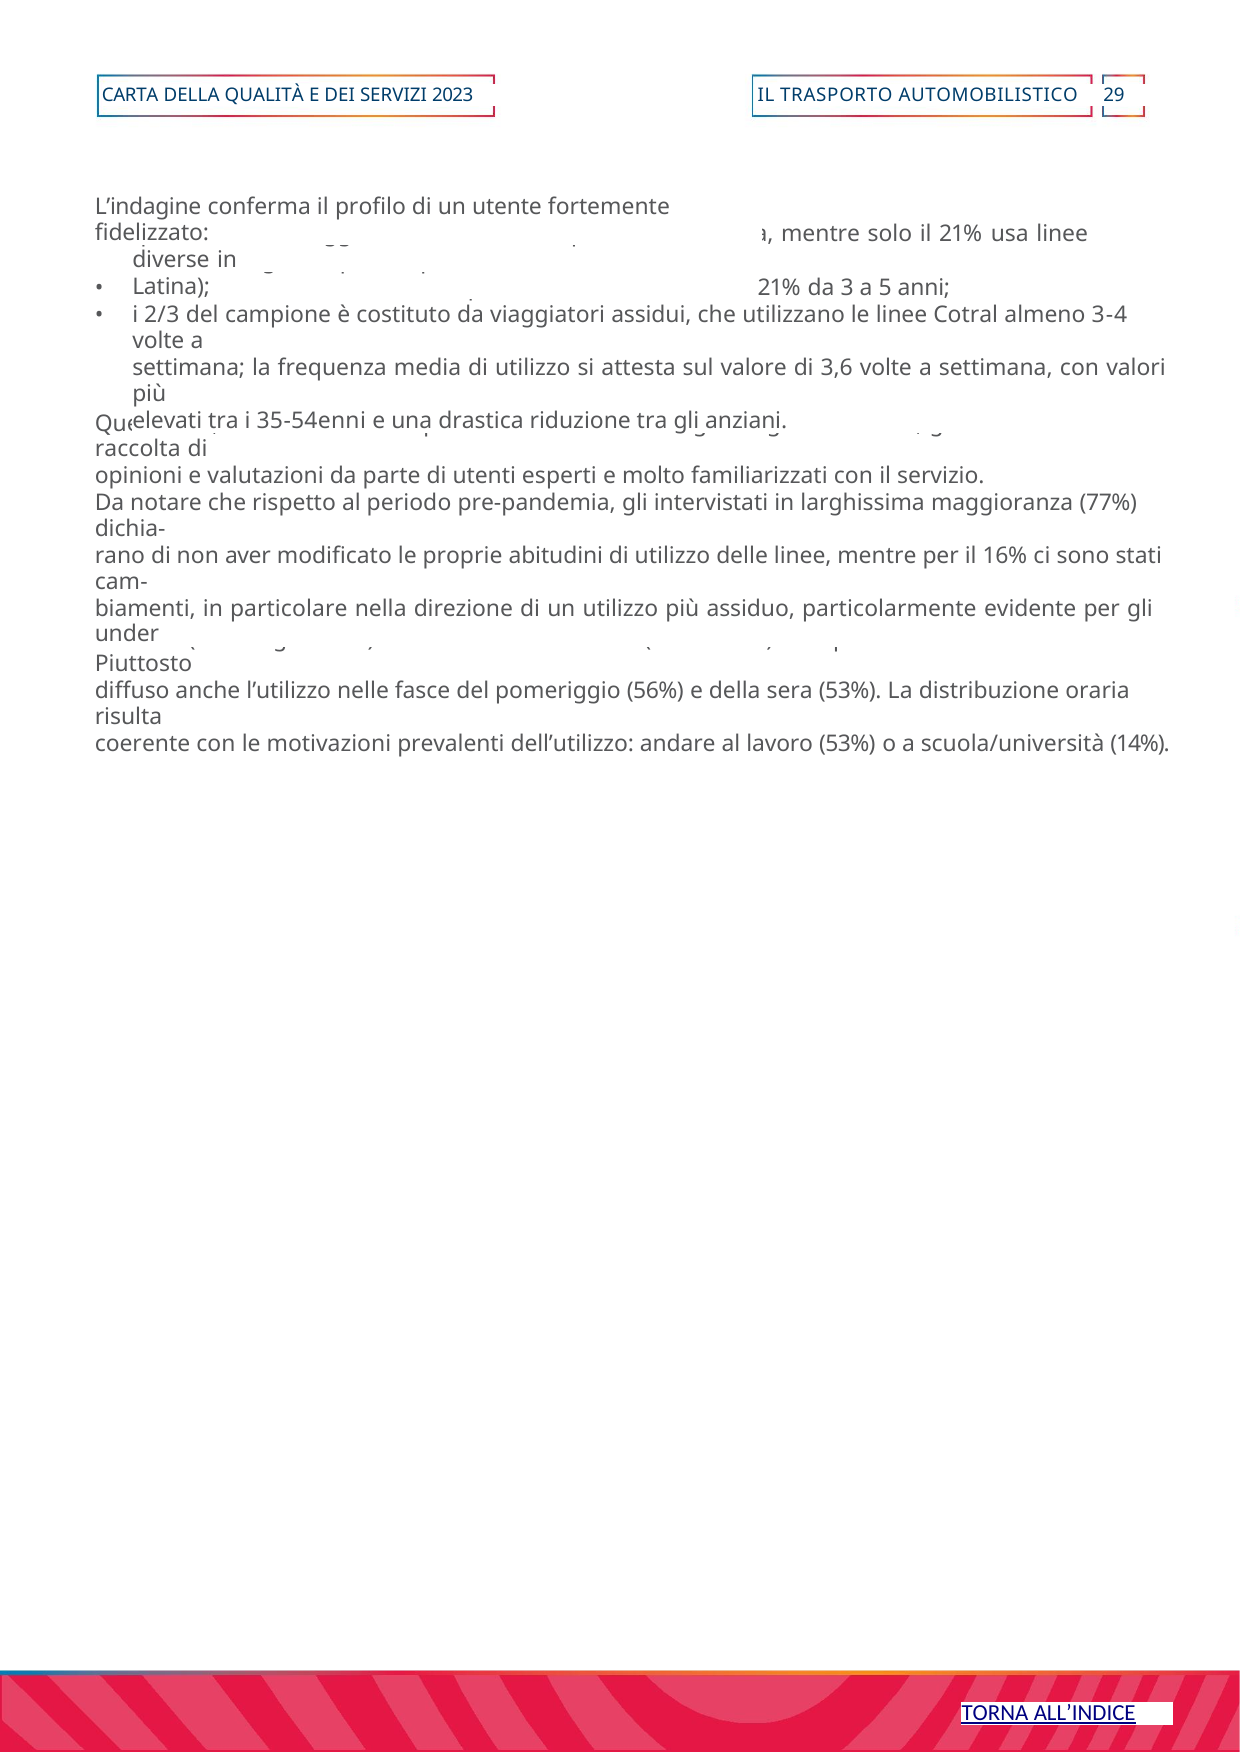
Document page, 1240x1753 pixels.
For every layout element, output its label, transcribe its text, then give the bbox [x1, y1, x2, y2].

text i 2/3 del campione è costituto da viaggiatori assidui, che utilizzano le linee Cotral almeno 3-4 volte a [132, 302, 1171, 353]
text opinioni e valutazioni da parte di utenti esperti e molto familiarizzati con il servizio. [94, 463, 1171, 489]
text quasi i 3/4 dei viaggiatori utilizzano sempre la stessa linea, mentre solo il 21% usa linee diverse in [132, 221, 1171, 272]
text Da notare che rispetto al periodo pre-pandemia, gli intervistati in larghissima maggioranza (77%) dichia- [94, 490, 1171, 542]
text coerente con le motivazioni prevalenti dell’utilizzo: andare al lavoro (53%) o a scuola/università (14%). [94, 731, 1171, 757]
text L’indagine conferma il proﬁlo di un utente fortemente ﬁdelizzato: [94, 194, 762, 245]
text il 50% utilizza le linee Cotral da più di 5 anni e un ulteriore 21% da 3 a 5 anni; [471, 275, 1171, 301]
text • [94, 302, 127, 328]
text trazione (88% degli utenti) nell’arco della mattinata (ﬁno alle 12) e un picco tra le 7:00 e le 8:00. Piuttosto [94, 647, 1171, 677]
text IL TRASPORTO AUTOMOBILISTICO 29 [757, 84, 1159, 106]
text TORNA ALL’INDICE [961, 1702, 1173, 1725]
text biamenti, in particolare nella direzione di un utilizzo più assiduo, particolarmente evidente per gli under [94, 596, 1171, 647]
text rano di non aver modiﬁcato le proprie abitudini di utilizzo delle linee, mentre per il 16% ci sono stati cam- [94, 543, 1171, 594]
text diﬀuso anche l’utilizzo nelle fasce del pomeriggio (56%) e della sera (53%). La distribuzione oraria risulta [94, 678, 1171, 730]
text base alle esigenze (pratica più diﬀusa nel bacino di Latina); [132, 272, 755, 299]
text settimana; la frequenza media di utilizzo si attesta sul valore di 3,6 volte a settimana, con valori più [132, 355, 1171, 406]
text elevati tra i 35-54enni e una drastica riduzione tra gli anziani. [132, 408, 1171, 433]
text CARTA DELLA QUALITÀ E DEI SERVIZI 2023 [102, 84, 512, 106]
text • [94, 275, 127, 301]
text Questi dati, in continuità con quanto emerso nelle indagini degli scorsi anni, garantiscono la raccolta di [94, 411, 1171, 462]
